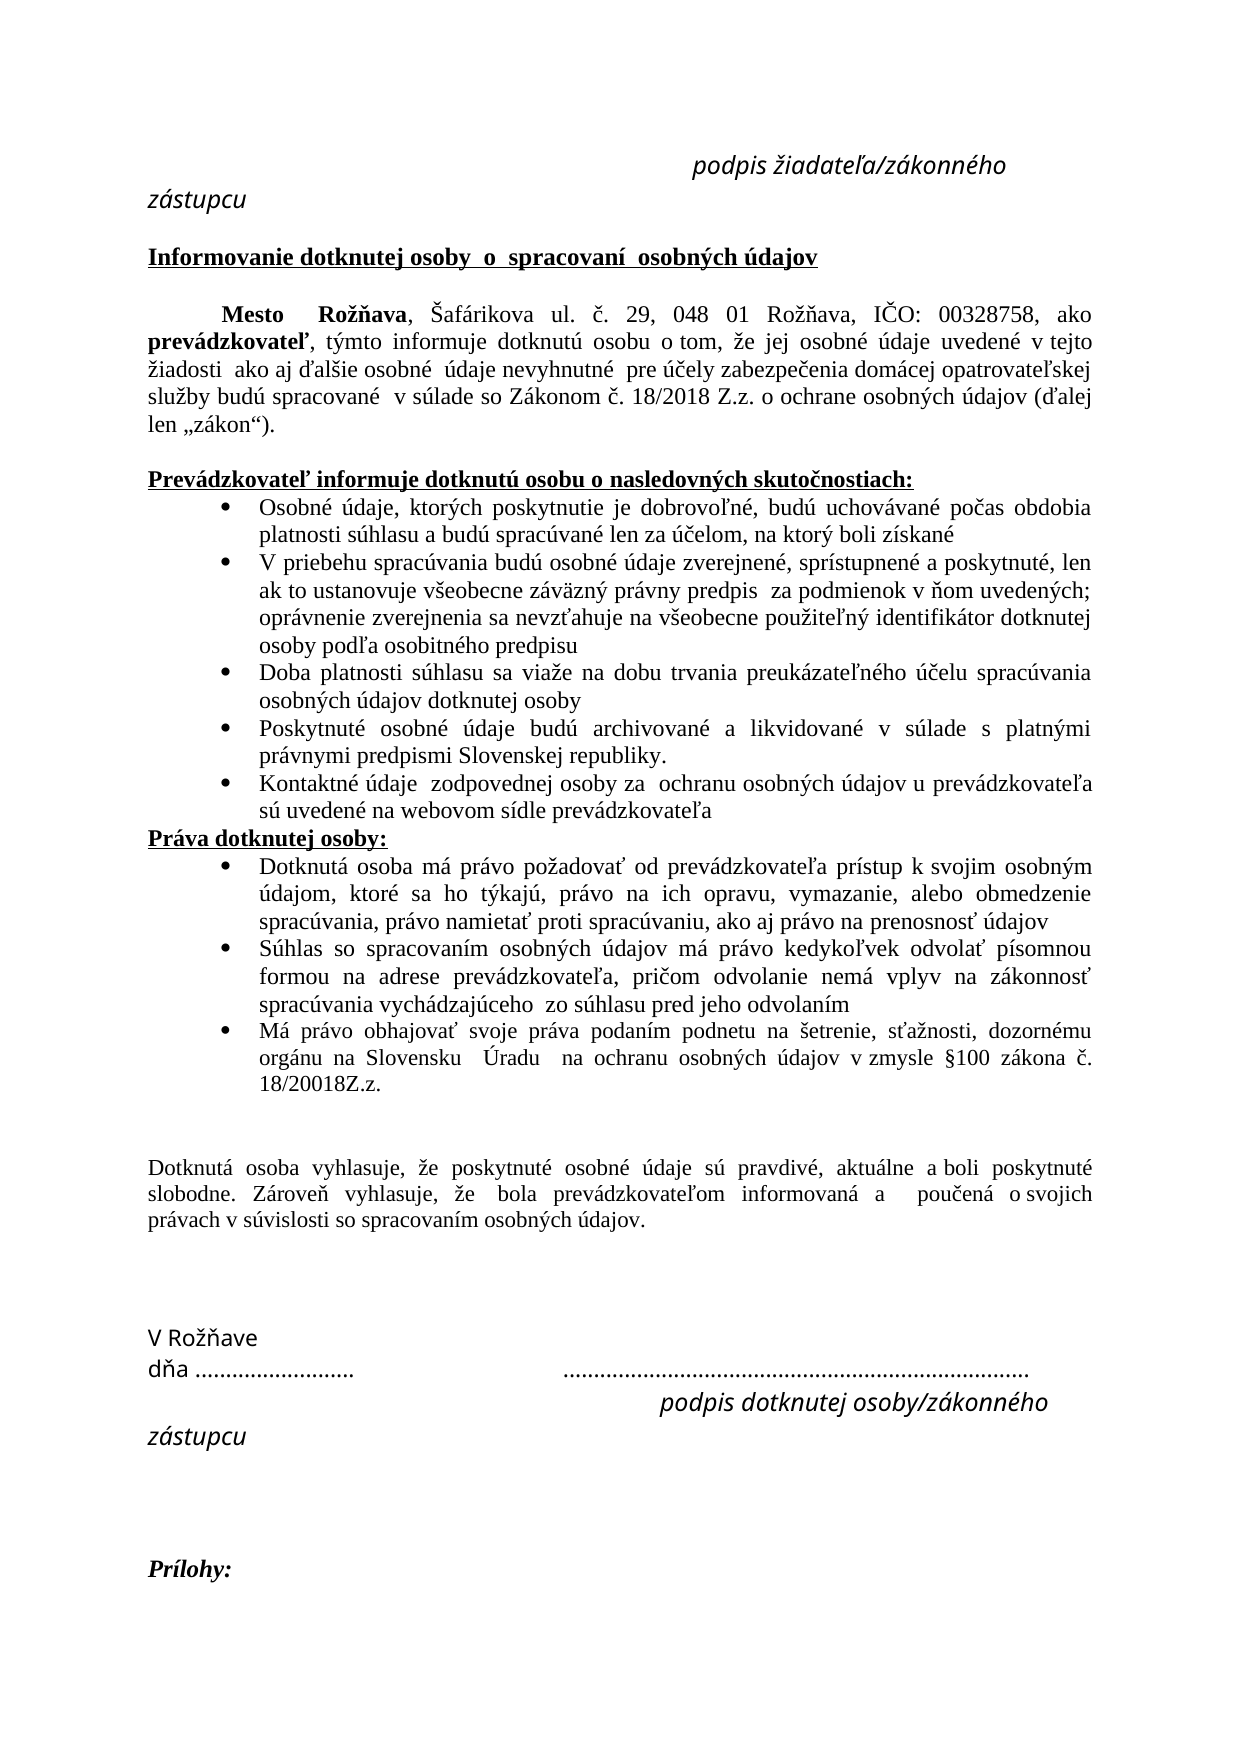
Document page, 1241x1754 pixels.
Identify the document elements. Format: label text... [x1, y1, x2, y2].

list Súhlas so spracovaním osobných údajov má právo kedykoľvek odvolať písomnou formou na adrese prevádzkovateľa, pričom odvolanie nemá vplyv na zákonnosť spracúvania vychádzajúceho zo súhlasu pred jeho odvolaním [221, 934, 1093, 1017]
text Prevádzkovateľ informuje dotknutú osobu o nasledovných skutočnostiach: [148, 465, 1093, 493]
text Mesto Rožňava, Šafárikova ul. č. 29, 048 01 Rožňava, IČO: 00328758, ako prevádzkovateľ, týmto informuje dotknutú osobu o tom, že jej osobné údaje uvedené v tejto žiadosti ako aj ďalšie osobné údaje nevyhnutné pre účely zabezpečenia domácej opatrovateľskej služby budú spracované v súlade so Zákonom č. 18/2018 Z.z. o ochrane osobných údajov (ďalej len „zákon“). [148, 299, 1093, 438]
text Prílohy: [148, 1554, 1093, 1583]
list Má právo obhajovať svoje práva podaním podnetu na šetrenie, sťažnosti, dozornému orgánu na Slovensku Úradu na ochranu osobných údajov v zmysle §100 zákona č. 18/20018Z.z. [221, 1017, 1093, 1096]
list Kontaktné údaje zodpovednej osoby za ochranu osobných údajov u prevádzkovateľa sú uvedené na webovom sídle prevádzkovateľa [221, 769, 1093, 824]
list V priebehu spracúvania budú osobné údaje zverejnené, sprístupnené a poskytnuté, len ak to ustanovuje všeobecne záväzný právny predpis za podmienok v ňom uvedených; oprávnenie zverejnenia sa nevzťahuje na všeobecne použiteľný identifikátor dotknutej osoby podľa osobitného predpisu [221, 548, 1093, 658]
list Dotknutá osoba má právo požadovať od prevádzkovateľa prístup k svojim osobným údajom, ktoré sa ho týkajú, právo na ich opravu, vymazanie, alebo obmedzenie spracúvania, právo namietať proti spracúvaniu, ako aj právo na prenosnosť údajov [221, 852, 1093, 934]
text Dotknutá osoba vyhlasuje, že poskytnuté osobné údaje sú pravdivé, aktuálne a boli poskytnuté slobodne. Zároveň vyhlasuje, že bola prevádzkovateľom informovaná a poučená o svojich právach v súvislosti so spracovaním osobných údajov. [148, 1154, 1093, 1233]
list Poskytnuté osobné údaje budú archivované a likvidované v súlade s platnými právnymi predpismi Slovenskej republiky. [221, 714, 1093, 769]
text Informovanie dotknutej osoby o spracovaní osobných údajov [148, 242, 1093, 271]
text Práva dotknutej osoby: [148, 824, 1093, 852]
text podpis žiadateľa/zákonného zástupcu [148, 148, 1093, 216]
text podpis dotknutej osoby/zákonného zástupcu [148, 1384, 1093, 1452]
list Doba platnosti súhlasu sa viaže na dobu trvania preukázateľného účelu spracúvania osobných údajov dotknutej osoby [221, 658, 1093, 714]
list Osobné údaje, ktorých poskytnutie je dobrovoľné, budú uchovávané počas obdobia platnosti súhlasu a budú spracúvané len za účelom, na ktorý boli získané [221, 493, 1093, 548]
text V Rožňave dňa .......................... ............................................................................ [148, 1322, 1093, 1384]
